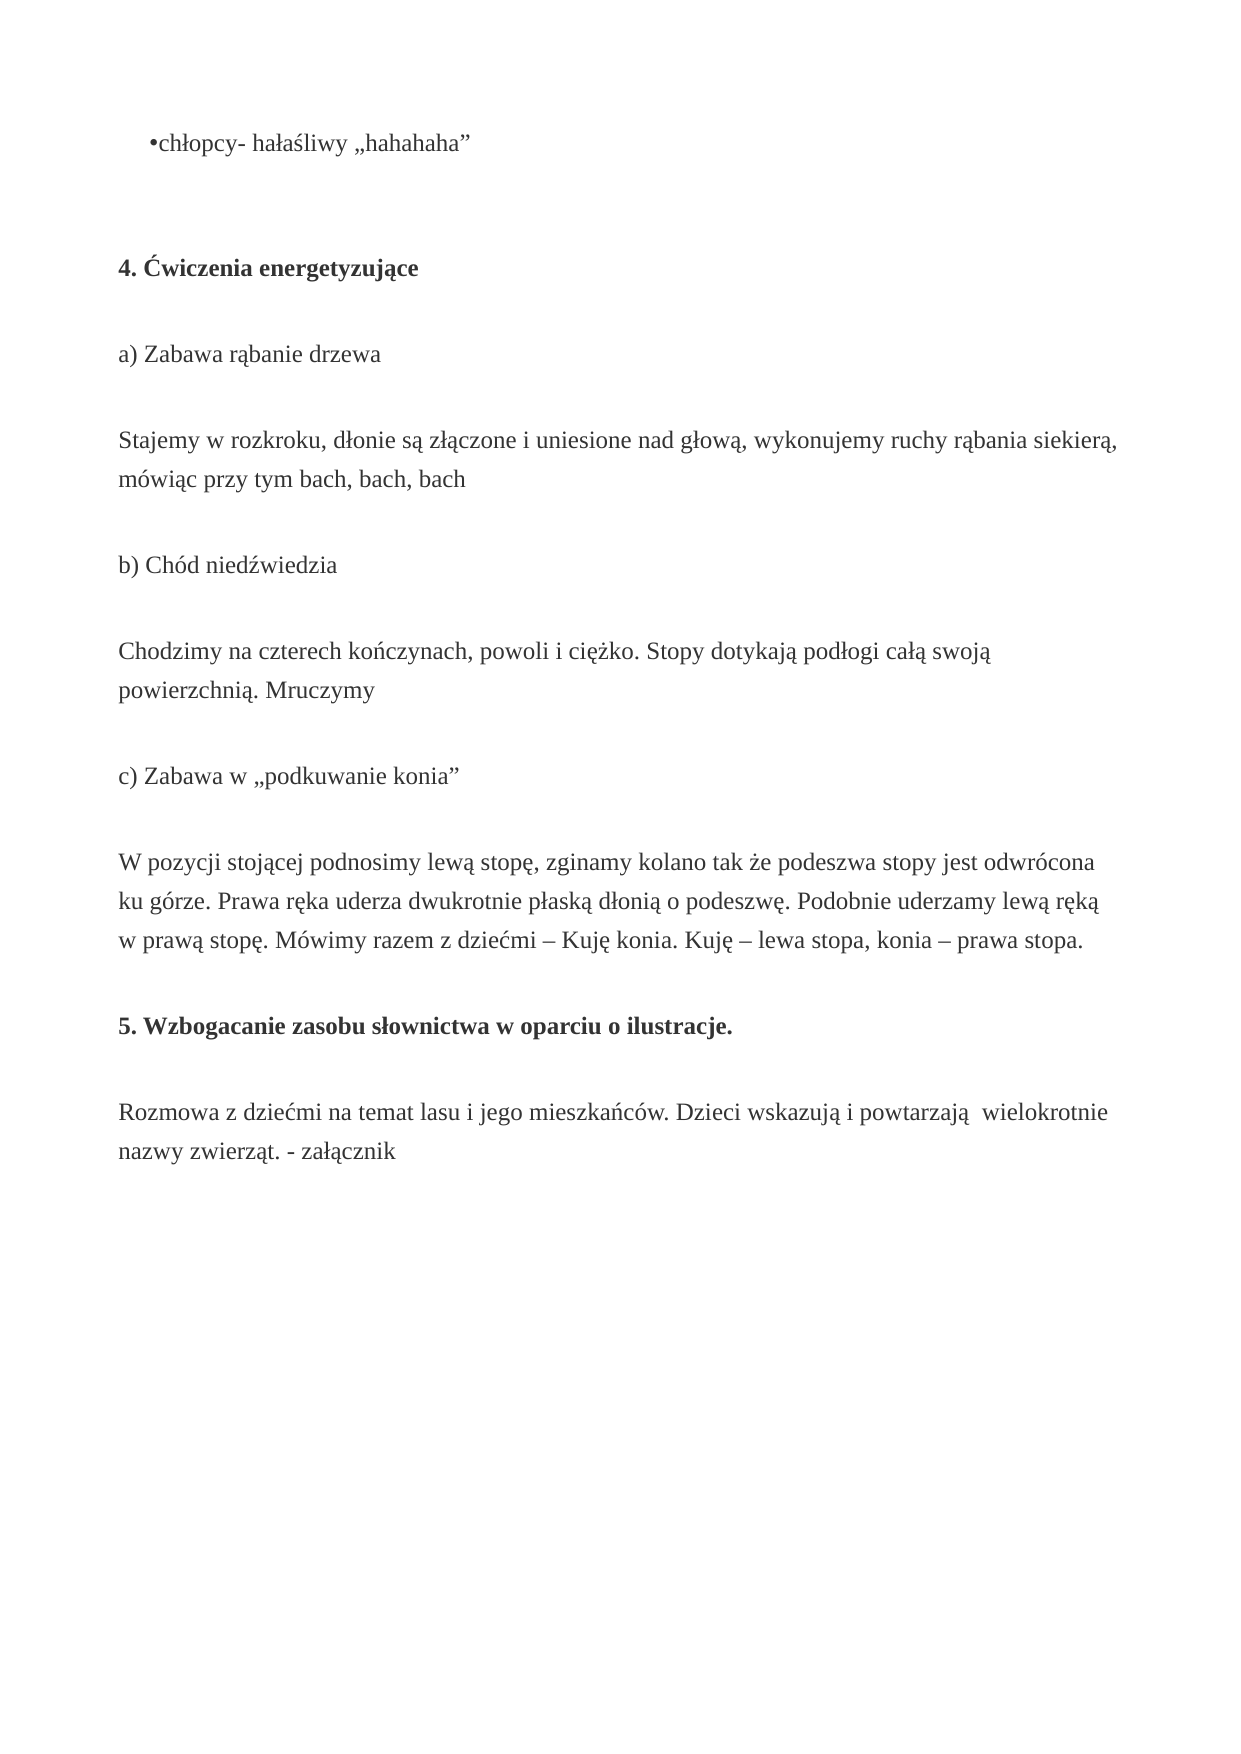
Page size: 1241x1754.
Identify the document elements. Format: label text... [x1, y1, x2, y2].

list 4. Ćwiczenia energetyzujące [118, 243, 1122, 282]
list 5. Wzbogacanie zasobu słownictwa w oparciu o ilustracje. [118, 1001, 1122, 1040]
list W pozycji stojącej podnosimy lewą stopę, zginamy kolano tak że podeszwa stopy jest odwrócona ku górze. Prawa ręka uderza dwukrotnie płaską dłonią o podeszwę. Podobnie uderzamy lewą ręką w prawą stopę. Mówimy razem z dziećmi – Kuję konia. Kuję – lewa stopa, konia – prawa stopa. [118, 837, 1122, 954]
list Chodzimy na czterech kończynach, powoli i ciężko. Stopy dotykają podłogi całą swoją powierzchnią. Mruczymy [118, 626, 1122, 704]
list c) Zabawa w „podkuwanie konia” [118, 751, 1122, 790]
list a) Zabawa rąbanie drzewa [118, 329, 1122, 368]
list chłopcy- hałaśliwy „hahahaha” [118, 118, 1122, 157]
list Stajemy w rozkroku, dłonie są złączone i uniesione nad głową, wykonujemy ruchy rąbania siekierą, mówiąc przy tym bach, bach, bach [118, 415, 1122, 493]
list Rozmowa z dziećmi na temat lasu i jego mieszkańców. Dzieci wskazują i powtarzają wielokrotnie nazwy zwierząt. - załącznik [118, 1087, 1122, 1165]
list b) Chód niedźwiedzia [118, 540, 1122, 579]
